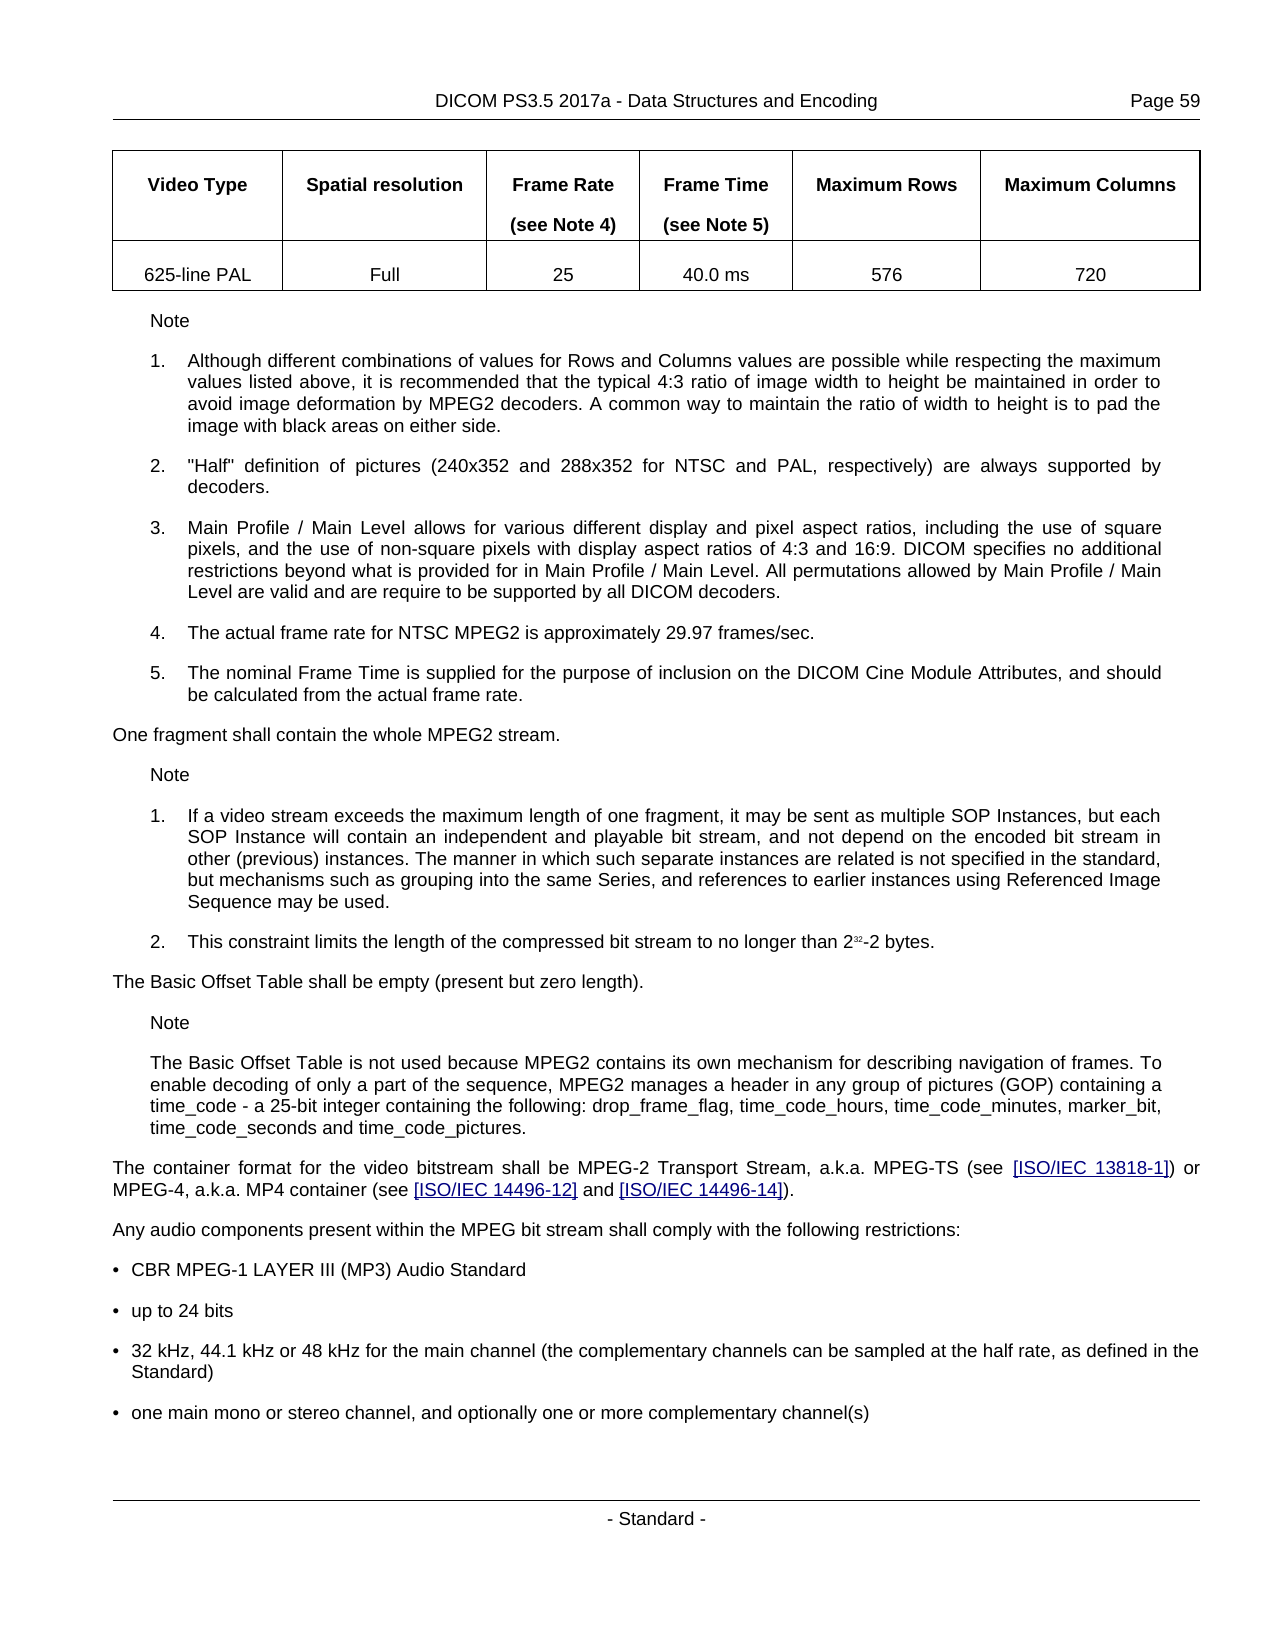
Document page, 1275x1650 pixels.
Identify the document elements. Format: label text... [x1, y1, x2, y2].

table_header Frame Rate (see Note 4) [487, 151, 639, 240]
table_cell 40.0 ms [640, 241, 792, 290]
table_cell 576 [793, 241, 980, 290]
list This constraint limits the length of the compressed bit stream to no longer than 232-2 bytes. [150, 931, 1162, 953]
text Any audio components present within the MPEG bit stream shall comply with the following restrictions: [112, 1219, 1200, 1240]
table_header Maximum Rows [793, 151, 980, 240]
list If a video stream exceeds the maximum length of one fragment, it may be sent as multiple SOP Instances, but each SOP Instance will contain an independent and playable bit stream, and not depend on the encoded bit stream in other (previous) instances. The manner in which such separate instances are related is not specified in the standard, but mechanisms such as grouping into the same Series, and references to earlier instances using Referenced Image Sequence may be used. [150, 804, 1162, 912]
list The nominal Frame Time is supplied for the purpose of inclusion on the DICOM Cine Module Attributes, and should be calculated from the actual frame rate. [150, 662, 1162, 705]
list Main Profile / Main Level allows for various different display and pixel aspect ratios, including the use of square pixels, and the use of non-square pixels with display aspect ratios of 4:3 and 16:9. DICOM specifies no additional restrictions beyond what is provided for in Main Profile / Main Level. All permutations allowed by Main Profile / Main Level are valid and are require to be supported by all DICOM decoders. [150, 517, 1162, 603]
table_header Video Type [113, 151, 282, 240]
text The Basic Offset Table is not used because MPEG2 contains its own mechanism for describing navigation of frames. To enable decoding of only a part of the sequence, MPEG2 manages a header in any group of pictures (GOP) containing a time_code - a 25-bit integer containing the following: drop_frame_flag, time_code_hours, time_code_minutes, marker_bit, time_code_seconds and time_code_pictures. [150, 1052, 1162, 1138]
list CBR MPEG-1 LAYER III (MP3) Audio Standard [112, 1259, 1200, 1281]
text Note [150, 309, 1162, 331]
table_cell 25 [487, 241, 639, 290]
list up to 24 bits [112, 1299, 1200, 1321]
list one main mono or stereo channel, and optionally one or more complementary channel(s) [112, 1402, 1200, 1423]
table_cell 625-line PAL [113, 241, 282, 290]
table_header Frame Time (see Note 5) [640, 151, 792, 240]
text The container format for the video bitstream shall be MPEG-2 Transport Stream, a.k.a. MPEG-TS (see [ISO/IEC 13818-1]) or MPEG-4, a.k.a. MP4 container (see [ISO/IEC 14496-12] and [ISO/IEC 14496-14]). [112, 1157, 1200, 1200]
list "Half" definition of pictures (240x352 and 288x352 for NTSC and PAL, respectively) are always supported by decoders. [150, 455, 1162, 498]
list The actual frame rate for NTSC MPEG2 is approximately 29.97 frames/sec. [150, 622, 1162, 643]
table_cell 720 [981, 241, 1199, 290]
list Although different combinations of values for Rows and Columns values are possible while respecting the maximum values listed above, it is recommended that the typical 4:3 ratio of image width to height be maintained in order to avoid image deformation by MPEG2 decoders. A common way to maintain the ratio of width to height is to pad the image with black areas on either side. [150, 350, 1162, 436]
table_header Spatial resolution [283, 151, 486, 240]
table_cell Full [283, 241, 486, 290]
table_header Maximum Columns [981, 151, 1199, 240]
text The Basic Offset Table shall be empty (present but zero length). [112, 971, 1200, 993]
text Note [150, 764, 1162, 786]
text One fragment shall contain the whole MPEG2 stream. [112, 724, 1200, 745]
list 32 kHz, 44.1 kHz or 48 kHz for the main channel (the complementary channels can be sampled at the half rate, as defined in the Standard) [112, 1340, 1200, 1383]
text Note [150, 1012, 1162, 1033]
